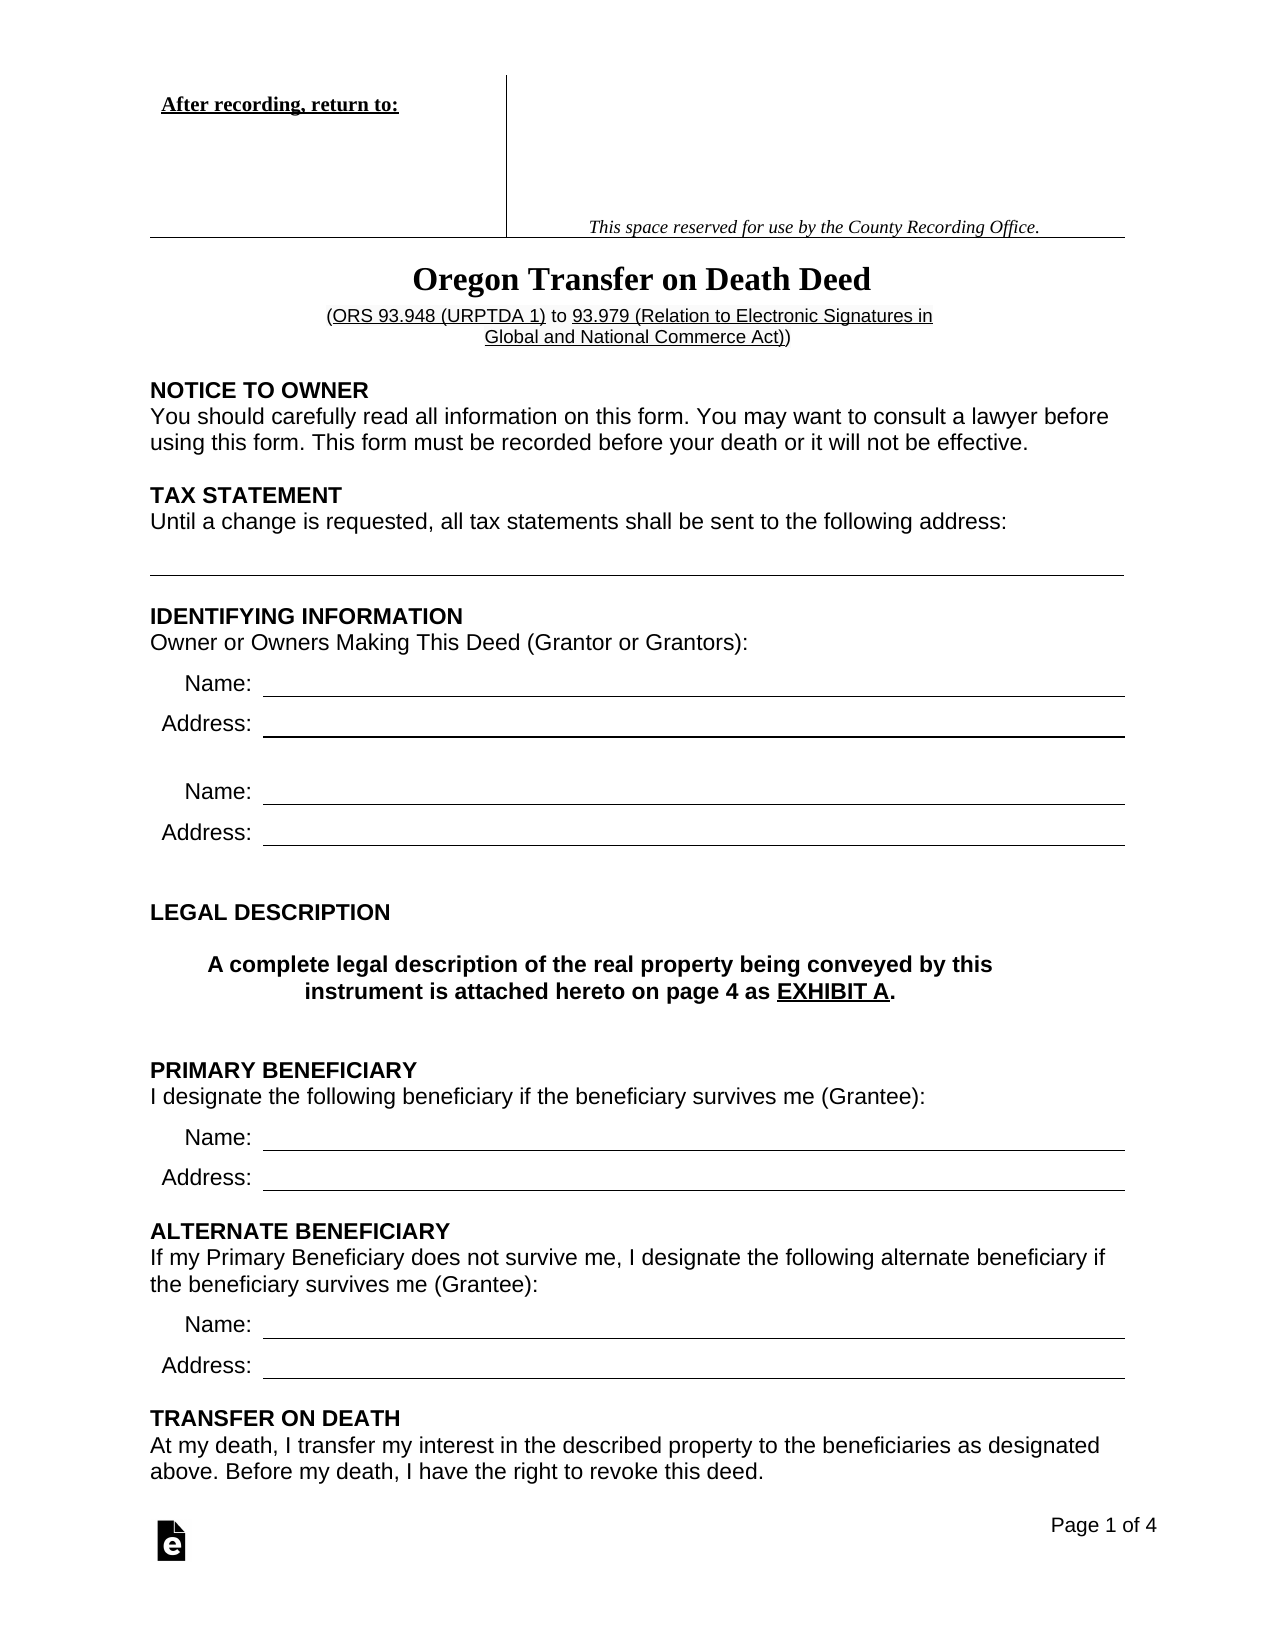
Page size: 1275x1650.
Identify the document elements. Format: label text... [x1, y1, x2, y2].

table_header Name: [150, 1109, 263, 1150]
table_cell [263, 805, 1124, 845]
text Until a change is requested, all tax statements shall be sent to the following address: [150, 508, 1125, 535]
table_cell [263, 1339, 1125, 1378]
text ALTERNATE BENEFICIARY [150, 1218, 1125, 1244]
text If my Primary Beneficiary does not survive me, I designate the following alternate beneficiary if the beneficiary survives me (Grantee): [150, 1244, 1125, 1297]
text TRANSFER ON DEATH [150, 1405, 1125, 1432]
table_cell [507, 156, 1124, 197]
table_header Name: [150, 655, 263, 696]
text At my death, I transfer my interest in the described property to the beneficiaries as designated above. Before my death, I have the right to revoke this deed. [150, 1432, 1125, 1484]
text (ORS 93.948 (URPTDA 1) to 93.979 (Relation to Electronic Signatures in Global and National Commerce Act)) [321, 305, 937, 348]
text A complete legal description of the real property being conveyed by this instrument is attached hereto on page 4 as EXHIBIT A. [150, 951, 1050, 1004]
text NOTICE TO OWNER [150, 377, 1125, 403]
table_header [507, 75, 1124, 116]
table_cell [150, 197, 506, 237]
table_header Name: [150, 764, 263, 804]
table_cell [150, 156, 506, 197]
table_header After recording, return to: [150, 75, 506, 116]
table_cell This space reserved for use by the County Recording Office. [507, 197, 1124, 237]
text PRIMARY BENEFICIARY [150, 1057, 1125, 1083]
text Oregon Transfer on Death Deed [150, 260, 1125, 298]
table_header [263, 655, 1125, 696]
table_header [263, 1109, 1125, 1150]
table_cell [150, 116, 506, 156]
table_cell Address: [150, 804, 263, 845]
text You should carefully read all information on this form. You may want to consult a lawyer before using this form. This form must be recorded before your death or it will not be effective. [150, 403, 1125, 456]
table_cell [507, 116, 1124, 156]
text I designate the following beneficiary if the beneficiary survives me (Grantee): [150, 1083, 1125, 1109]
table_header Name: [150, 1297, 263, 1337]
table_header [263, 1297, 1125, 1337]
text LEGAL DESCRIPTION [150, 898, 1125, 925]
table_cell Address: [150, 1338, 263, 1378]
table_header [150, 535, 1124, 575]
text IDENTIFYING INFORMATION [150, 603, 1125, 629]
table_cell Address: [150, 1150, 263, 1190]
table_cell Address: [150, 696, 263, 736]
table_header [263, 764, 1124, 804]
table_cell [263, 1151, 1125, 1190]
text Owner or Owners Making This Deed (Grantor or Grantors): [150, 629, 1125, 655]
table_cell [263, 697, 1125, 736]
text TAX STATEMENT [150, 482, 1125, 508]
